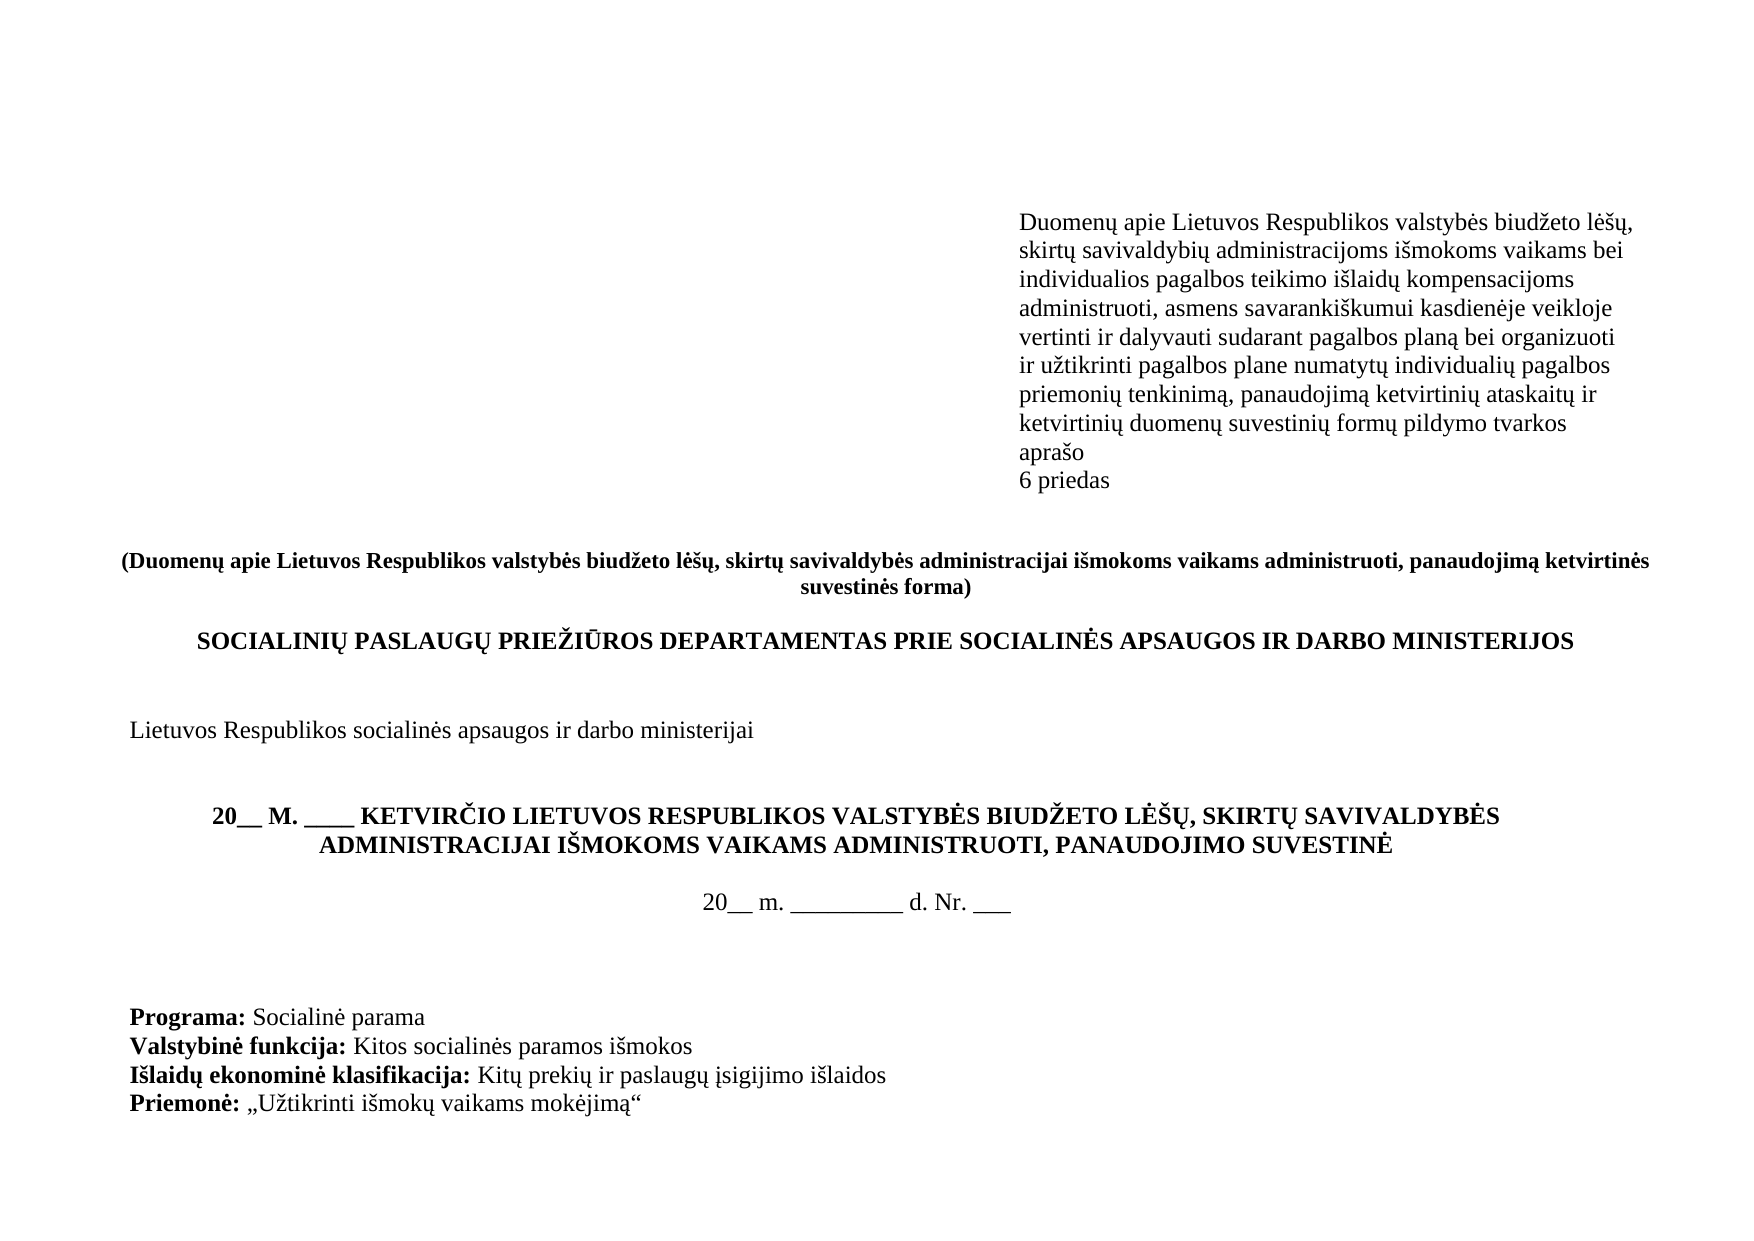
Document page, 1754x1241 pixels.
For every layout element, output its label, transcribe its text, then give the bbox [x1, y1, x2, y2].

text 6 priedas [1019, 465, 1654, 494]
text individualios pagalbos teikimo išlaidų kompensacijoms [1019, 264, 1654, 293]
text aprašo [1019, 437, 1654, 465]
text ketvirtinių duomenų suvestinių formų pildymo tvarkos [1019, 408, 1654, 437]
text (Duomenų apie Lietuvos Respublikos valstybės biudžeto lėšų, skirtų savivaldybės administracijai išmokoms vaikams administruoti, panaudojimą ketvirtinės suvestinės forma) [118, 547, 1654, 599]
text administruoti, asmens savarankiškumui kasdienėje veikloje [1019, 293, 1654, 322]
text priemonių tenkinimą, panaudojimą ketvirtinių ataskaitų ir [1019, 379, 1654, 408]
text skirtų savivaldybių administracijoms išmokoms vaikams bei [1019, 235, 1654, 264]
text Duomenų apie Lietuvos Respublikos valstybės biudžeto lėšų, [1019, 207, 1654, 235]
text vertinti ir dalyvauti sudarant pagalbos planą bei organizuoti [1019, 322, 1654, 350]
table_header Lietuvos Respublikos socialinės apsaugos ir darbo ministerijai [118, 712, 1595, 743]
text ir užtikrinti pagalbos plane numatytų individualių pagalbos [1019, 350, 1654, 379]
table_cell 20__ M. ____ KETVIRČIO LIETUVOS RESPUBLIKOS VALSTYBĖS BIUDŽETO LĖŠŲ, SKIRTŲ SAVIVALDYBĖS ADMINISTRACIJAI IŠMOKOMS VAIKAMS ADMINISTRUOTI, PANAUDOJIMO SUVESTINĖ 20__ m. _________ d. Nr. ___ Programa: Socialinė parama Valstybinė funkcija: Kitos socialinės paramos išmokos Išlaidų ekonominė klasifikacija: Kitų prekių ir paslaugų įsigijimo išlaidos Priemonė: „Užtikrinti išmokų vaikams mokėjimą“ [118, 744, 1595, 1141]
text SOCIALINIŲ PASLAUGŲ PRIEŽIŪROS DEPARTAMENTAS PRIE SOCIALINĖS APSAUGOS IR DARBO MINISTERIJOS [118, 626, 1654, 655]
